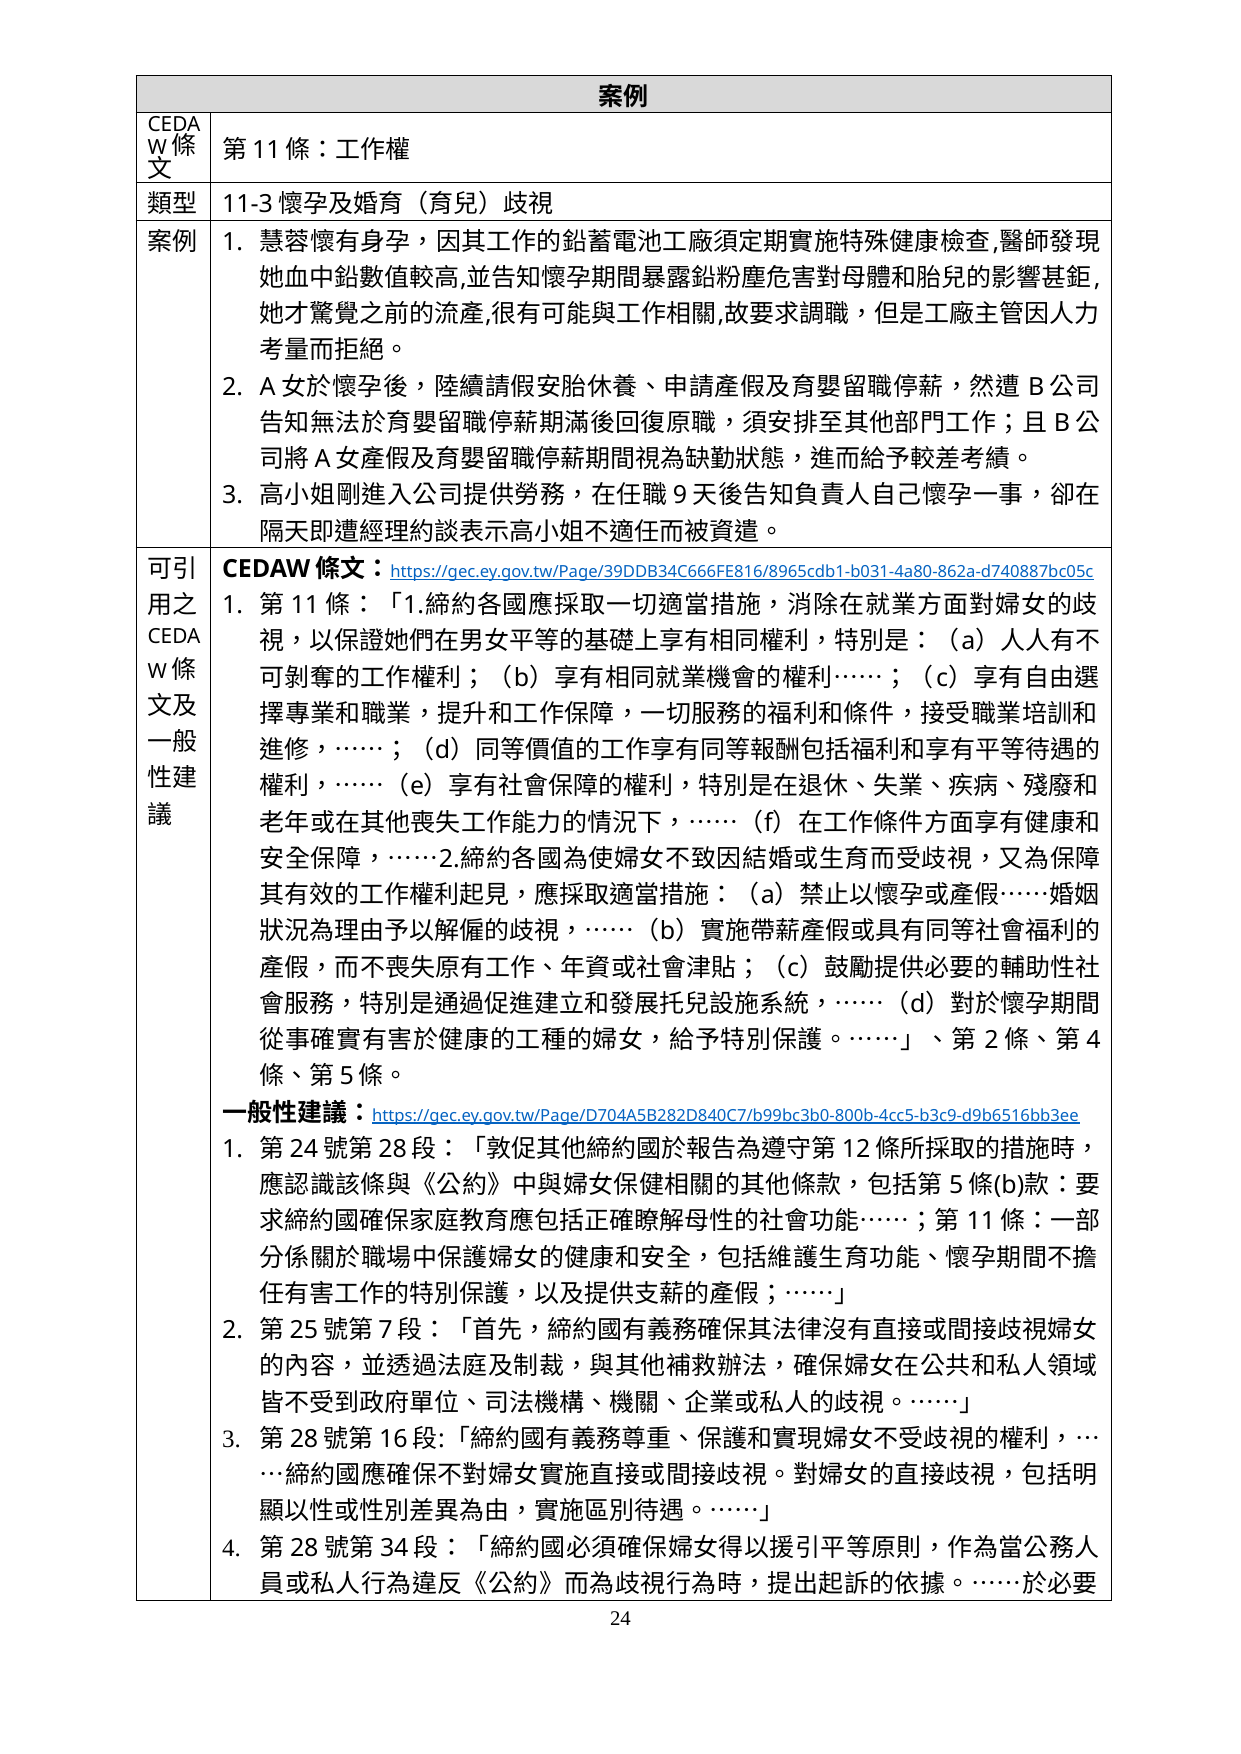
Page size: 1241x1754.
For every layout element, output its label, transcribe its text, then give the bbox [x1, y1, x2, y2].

table_header 案例 [137, 76, 1111, 112]
table_cell 第11條：工作權 [211, 113, 1111, 182]
table_cell 案例 [137, 221, 210, 547]
table_cell 11-3懷孕及婚育（育兒）歧視 [211, 183, 1111, 220]
table_cell 慧蓉懷有身孕，因其工作的鉛蓄電池工廠須定期實施特殊健康檢查,醫師發現她血中鉛數值較高,並告知懷孕期間暴露鉛粉塵危害對母體和胎兒的影響甚鉅,她才驚覺之前的流產,很有可能與工作相關,故要求調職，但是工廠主管因人力考量而拒絕。 A女於懷孕後，陸續請假安胎休養、申請產假及育嬰留職停薪，然遭B公司告知無法於育嬰留職停薪期滿後回復原職，須安排至其他部門工作；且B公司將A女產假及育嬰留職停薪期間視為缺勤狀態，進而給予較差考績。 高小姐剛進入公司提供勞務，在任職9天後告知負責人自己懷孕一事，卻在隔天即遭經理約談表示高小姐不適任而被資遣。 [211, 221, 1111, 547]
table_cell CEDAW條文：https://gec.ey.gov.tw/Page/39DDB34C666FE816/8965cdb1-b031-4a80-862a-d740887bc05c 第11條：「1.締約各國應採取一切適當措施，消除在就業方面對婦女的歧視，以保證她們在男女平等的基礎上享有相同權利，特別是：（a）人人有不可剝奪的工作權利；（b）享有相同就業機會的權利……；（c）享有自由選擇專業和職業，提升和工作保障，一切服務的福利和條件，接受職業培訓和進修，……；（d）同等價值的工作享有同等報酬包括福利和享有平等待遇的權利，……（e）享有社會保障的權利，特別是在退休、失業、疾病、殘廢和老年或在其他喪失工作能力的情況下，……（f）在工作條件方面享有健康和安全保障，……2.締約各國為使婦女不致因結婚或生育而受歧視，又為保障其有效的工作權利起見，應採取適當措施：（a）禁止以懷孕或產假……婚姻狀況為理由予以解僱的歧視，……（b）實施帶薪產假或具有同等社會福利的產假，而不喪失原有工作、年資或社會津貼；（c）鼓勵提供必要的輔助性社會服務，特別是通過促進建立和發展托兒設施系統，……（d）對於懷孕期間從事確實有害於健康的工種的婦女，給予特別保護。……」、第2條、第4條、第5條。 一般性建議：https://gec.ey.gov.tw/Page/D704A5B282D840C7/b99bc3b0-800b-4cc5-b3c9-d9b6516bb3ee 第24號第28段：「敦促其他締約國於報告為遵守第12條所採取的措施時，應認識該條與《公約》中與婦女保健相關的其他條款，包括第5條(b)款：要求締約國確保家庭教育應包括正確瞭解母性的社會功能……；第11條：一部分係關於職場中保護婦女的健康和安全，包括維護生育功能、懷孕期間不擔任有害工作的特別保護，以及提供支薪的產假；……」 第25號第7段：「首先，締約國有義務確保其法律沒有直接或間接歧視婦女的內容，並透過法庭及制裁，與其他補救辦法，確保婦女在公共和私人領域皆不受到政府單位、司法機構、機關、企業或私人的歧視。……」 第28號第16段:「締約國有義務尊重、保護和實現婦女不受歧視的權利，……締約國應確保不對婦女實施直接或間接歧視。對婦女的直接歧視，包括明顯以性或性別差異為由，實施區別待遇。……」 第28號第34段：「締約國必須確保婦女得以援引平等原則，作為當公務人員或私人行為違反《公約》而為歧視行為時，提出起訴的依據。……於必要 [211, 548, 1111, 1599]
table_cell 可引用之CEDAW條文及一般性建議 [137, 548, 210, 1599]
table_cell CEDAW條文 [137, 113, 210, 182]
table_cell 類型 [137, 183, 210, 220]
